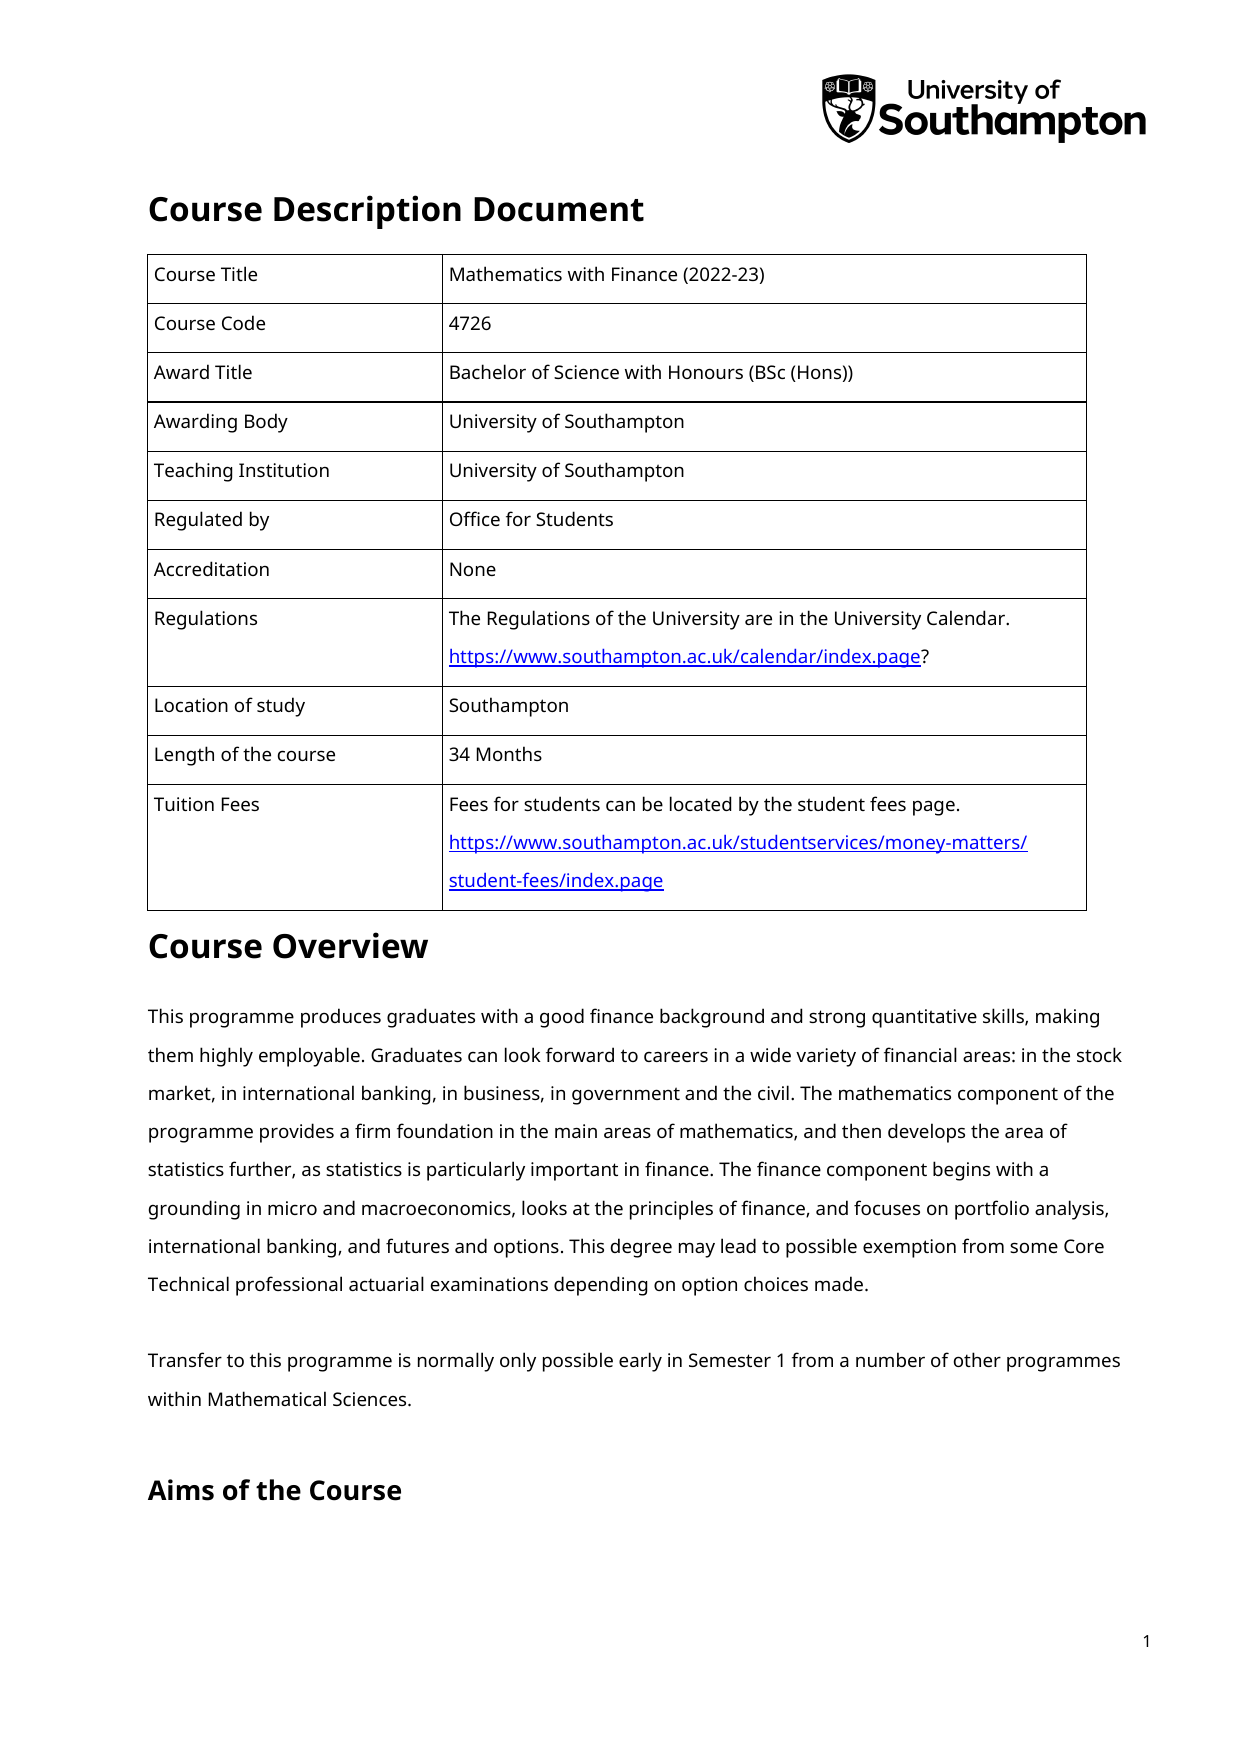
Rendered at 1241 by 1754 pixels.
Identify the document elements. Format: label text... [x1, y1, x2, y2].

table_cell Awarding Body [148, 403, 442, 451]
table_cell Course Code [148, 304, 442, 352]
table_cell 34 Months [443, 736, 1086, 784]
subtitle Course Overview [148, 923, 1152, 968]
table_cell Bachelor of Science with Honours (BSc (Hons)) [443, 353, 1086, 401]
table_cell 4726 [443, 304, 1086, 352]
subtitle Course Description Document [148, 186, 1152, 231]
table_cell Regulations [148, 599, 442, 686]
table_header Mathematics with Finance (2022-23) [443, 255, 1086, 303]
table_cell Office for Students [443, 501, 1086, 549]
table_cell Length of the course [148, 736, 442, 784]
table_cell None [443, 550, 1086, 598]
table_cell University of Southampton [443, 403, 1086, 451]
table_cell University of Southampton [443, 452, 1086, 500]
table_cell Accreditation [148, 550, 442, 598]
table_cell Fees for students can be located by the student fees page. https://www.southampton.ac.uk/studentservices/money-matters/student-fees/index.page [443, 785, 1086, 909]
text This programme produces graduates with a good finance background and strong quantitative skills, making them highly employable. Graduates can look forward to careers in a wide variety of financial areas: in the stock market, in international banking, in business, in government and the civil. The mathematics component of the programme provides a firm foundation in the main areas of mathematics, and then develops the area of statistics further, as statistics is particularly important in finance. The finance component begins with a grounding in micro and macroeconomics, looks at the principles of finance, and focuses on portfolio analysis, international banking, and futures and options. This degree may lead to possible exemption from some Core Technical professional actuarial examinations depending on option choices made. Transfer to this programme is normally only possible early in Semester 1 from a number of other programmes within Mathematical Sciences. [148, 1004, 1145, 1411]
table_cell Tuition Fees [148, 785, 442, 909]
table_cell Southampton [443, 687, 1086, 735]
table_cell Regulated by [148, 501, 442, 549]
table_cell The Regulations of the University are in the University Calendar. https://www.southampton.ac.uk/calendar/index.page? [443, 599, 1086, 686]
table_cell Location of study [148, 687, 442, 735]
table_cell Award Title [148, 353, 442, 401]
subtitle Aims of the Course [148, 1471, 1152, 1508]
table_header Course Title [148, 255, 442, 303]
table_cell Teaching Institution [148, 452, 442, 500]
